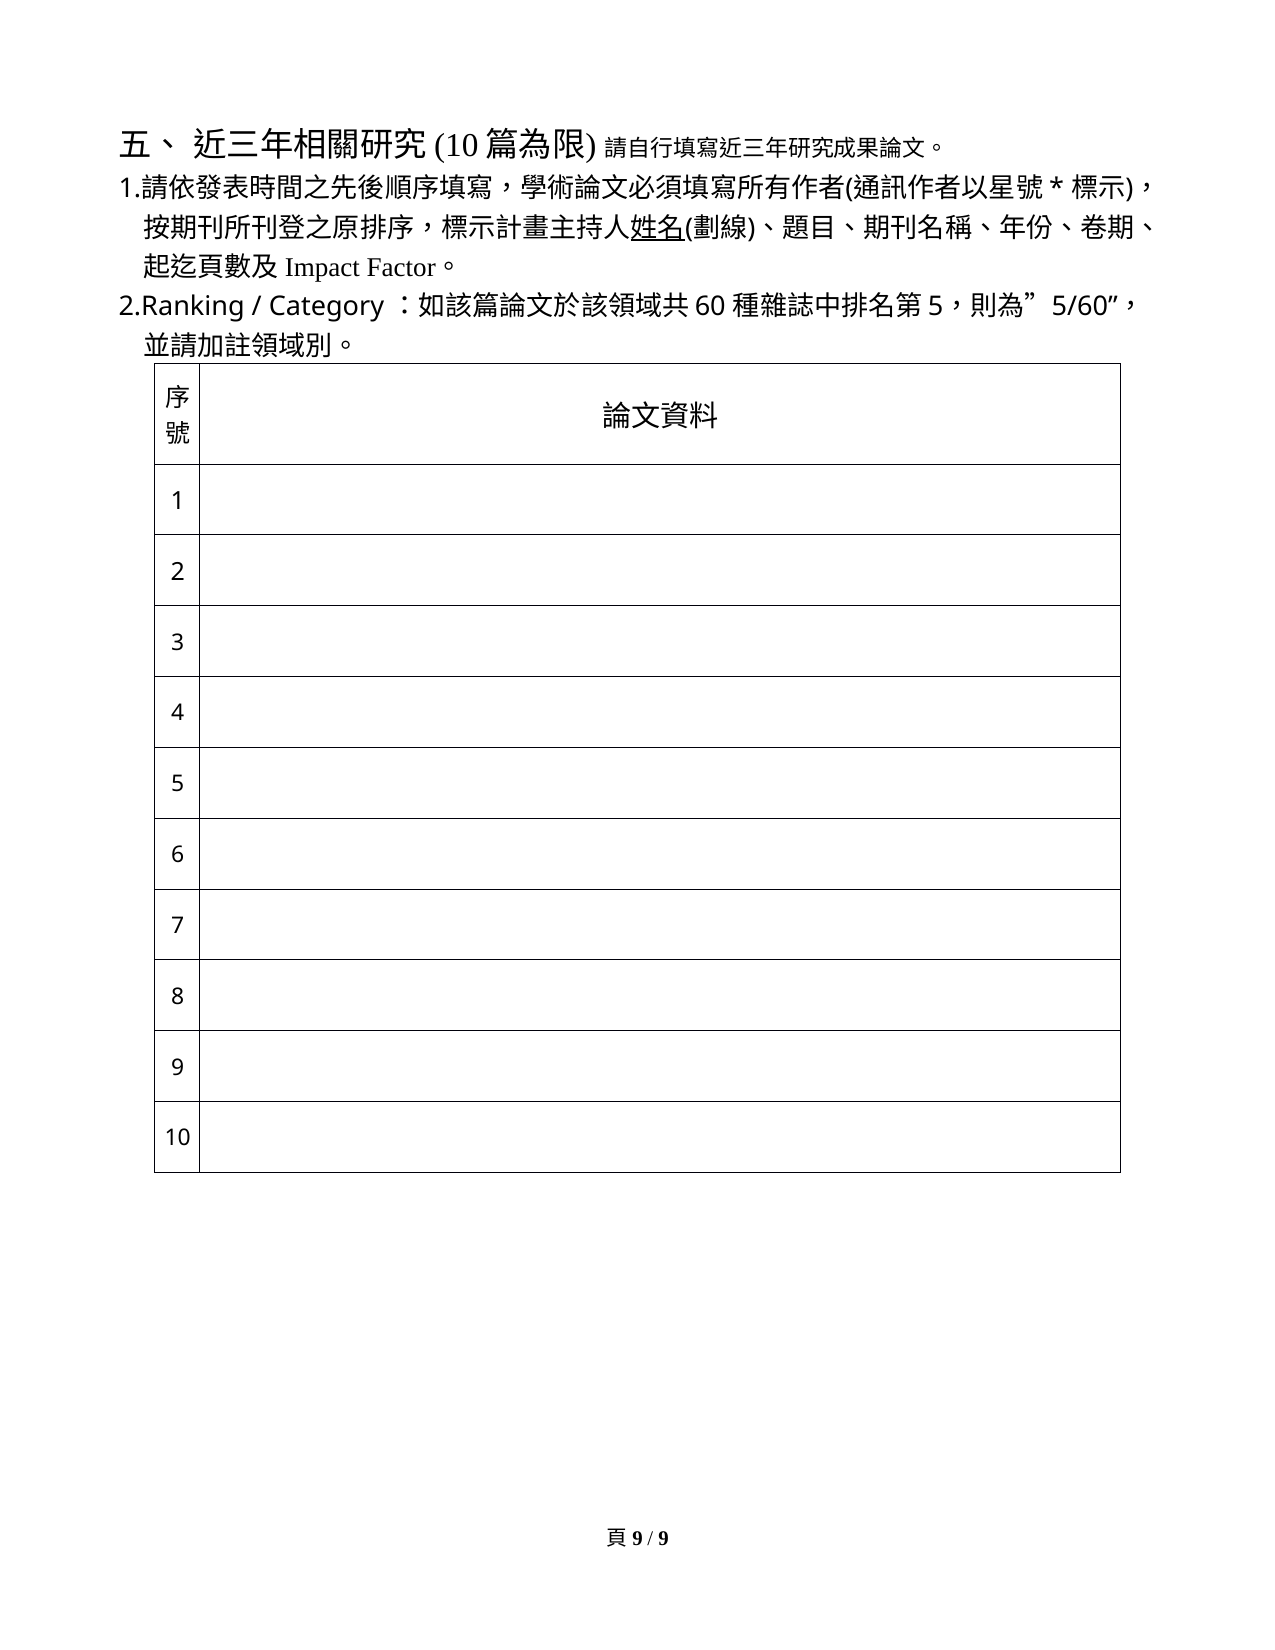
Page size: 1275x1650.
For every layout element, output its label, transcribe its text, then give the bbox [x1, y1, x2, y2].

table_cell 9 [155, 1031, 199, 1101]
table_header 序號 [155, 364, 199, 463]
list 近三年相關研究 (10篇為限) 請自行填寫近三年研究成果論文。 [118, 118, 1157, 166]
text 2.Ranking / Category ：如該篇論文於該領域共60 種雜誌中排名第5，則為”5/60”，並請加註領域別。 [118, 284, 1169, 363]
table_cell [200, 960, 1120, 1030]
table_cell 10 [155, 1102, 199, 1172]
table_cell [200, 535, 1120, 605]
table_cell [200, 1031, 1120, 1101]
table_cell 1 [155, 465, 199, 534]
table_cell 8 [155, 960, 199, 1030]
table_cell 6 [155, 819, 199, 888]
table_cell [200, 465, 1120, 534]
table_cell 4 [155, 677, 199, 747]
table_cell 7 [155, 890, 199, 959]
table_header 論文資料 [200, 364, 1120, 463]
text 1.請依發表時間之先後順序填寫，學術論文必須填寫所有作者(通訊作者以星號 * 標示)，按期刊所刊登之原排序，標示計畫主持人姓名(劃線)、題目、期刊名稱、年份、卷期、起迄頁數及 Impact Factor。 [118, 166, 1169, 284]
table_cell 3 [155, 606, 199, 676]
table_cell [200, 890, 1120, 959]
table_cell 5 [155, 748, 199, 818]
table_cell [200, 606, 1120, 676]
table_cell 2 [155, 535, 199, 605]
table_cell [200, 1102, 1120, 1172]
table_cell [200, 748, 1120, 818]
table_cell [200, 819, 1120, 888]
table_cell [200, 677, 1120, 747]
